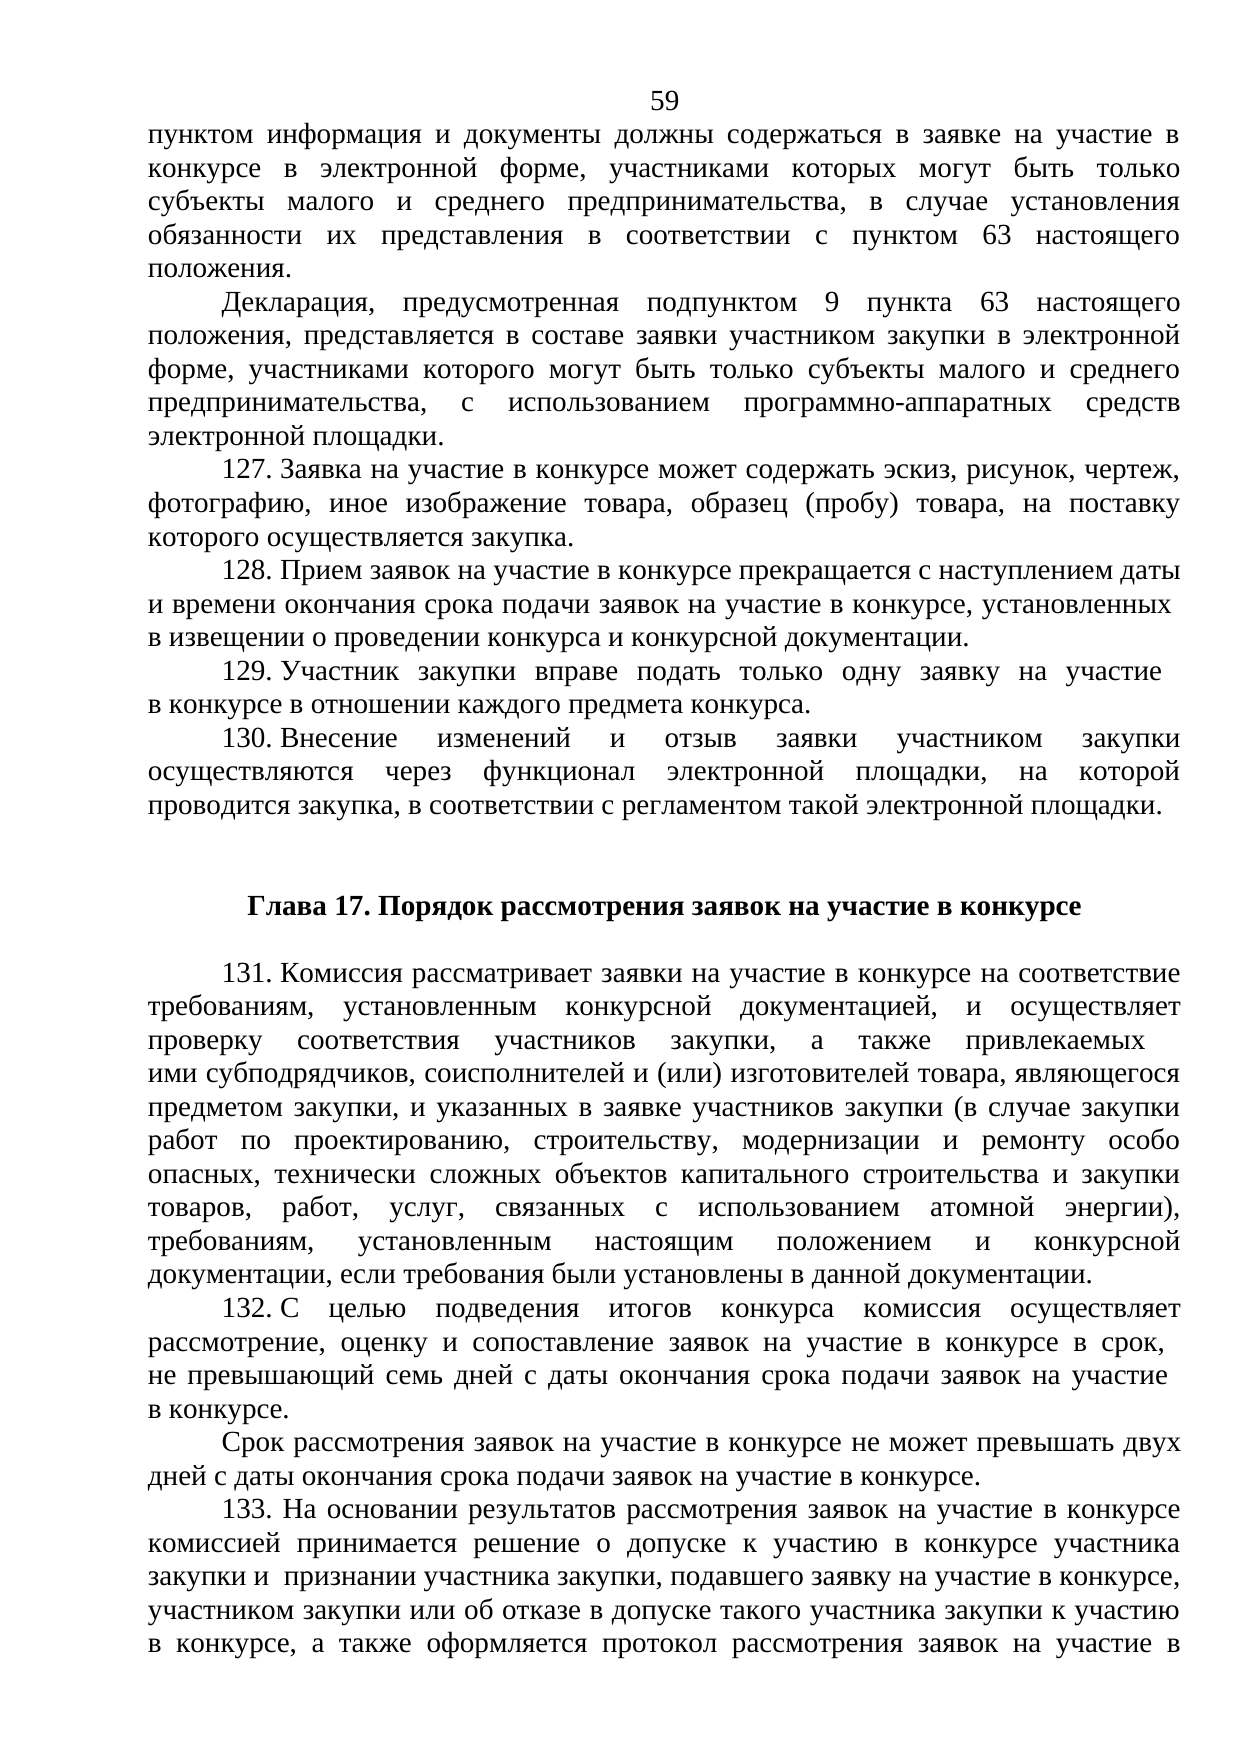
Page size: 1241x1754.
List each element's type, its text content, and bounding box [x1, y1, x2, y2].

text пунктом информация и документы должны содержаться в заявке на участие в конкурсе в электронной форме, участниками которых могут быть только субъекты малого и среднего предпринимательства, в случае установления обязанности их представления в соответствии с пунктом 63 настоящего положения. [148, 116, 1181, 284]
text 132. С целью подведения итогов конкурса комиссия осуществляет рассмотрение, оценку и сопоставление заявок на участие в конкурсе в срок, не превышающий семь дней с даты окончания срока подачи заявок на участие в конкурсе. [148, 1290, 1181, 1424]
text 128. Прием заявок на участие в конкурсе прекращается с наступлением даты и времени окончания срока подачи заявок на участие в конкурсе, установленных в извещении о проведении конкурса и конкурсной документации. [148, 552, 1181, 653]
text Декларация, предусмотренная подпунктом 9 пункта 63 настоящего положения, представляется в составе заявки участником закупки в электронной форме, участниками которого могут быть только субъекты малого и среднего предпринимательства, с использованием программно-аппаратных средств электронной площадки. [148, 284, 1181, 452]
text Глава 17. Порядок рассмотрения заявок на участие в конкурсе [148, 888, 1181, 921]
text 133. На основании результатов рассмотрения заявок на участие в конкурсе комиссией принимается решение о допуске к участию в конкурсе участника закупки и признании участника закупки, подавшего заявку на участие в конкурсе, участником закупки или об отказе в допуске такого участника закупки к участию в конкурсе, а также оформляется протокол рассмотрения заявок на участие в [148, 1491, 1181, 1659]
text 130. Внесение изменений и отзыв заявки участником закупки осуществляются через функционал электронной площадки, на которой проводится закупка, в соответствии с регламентом такой электронной площадки. [148, 720, 1181, 821]
text 127. Заявка на участие в конкурсе может содержать эскиз, рисунок, чертеж, фотографию, иное изображение товара, образец (пробу) товара, на поставку которого осуществляется закупка. [148, 452, 1181, 552]
text Срок рассмотрения заявок на участие в конкурсе не может превышать двух дней с даты окончания срока подачи заявок на участие в конкурсе. [148, 1424, 1181, 1491]
text 129. Участник закупки вправе подать только одну заявку на участие в конкурсе в отношении каждого предмета конкурса. [148, 653, 1181, 720]
text 131. Комиссия рассматривает заявки на участие в конкурсе на соответствие требованиям, установленным конкурсной документацией, и осуществляет проверку соответствия участников закупки, а также привлекаемых ими субподрядчиков, соисполнителей и (или) изготовителей товара, являющегося предметом закупки, и указанных в заявке участников закупки (в случае закупки работ по проектированию, строительству, модернизации и ремонту особо опасных, технически сложных объектов капитального строительства и закупки товаров, работ, услуг, связанных с использованием атомной энергии), требованиям, установленным настоящим положением и конкурсной документации, если требования были установлены в данной документации. [148, 955, 1181, 1290]
